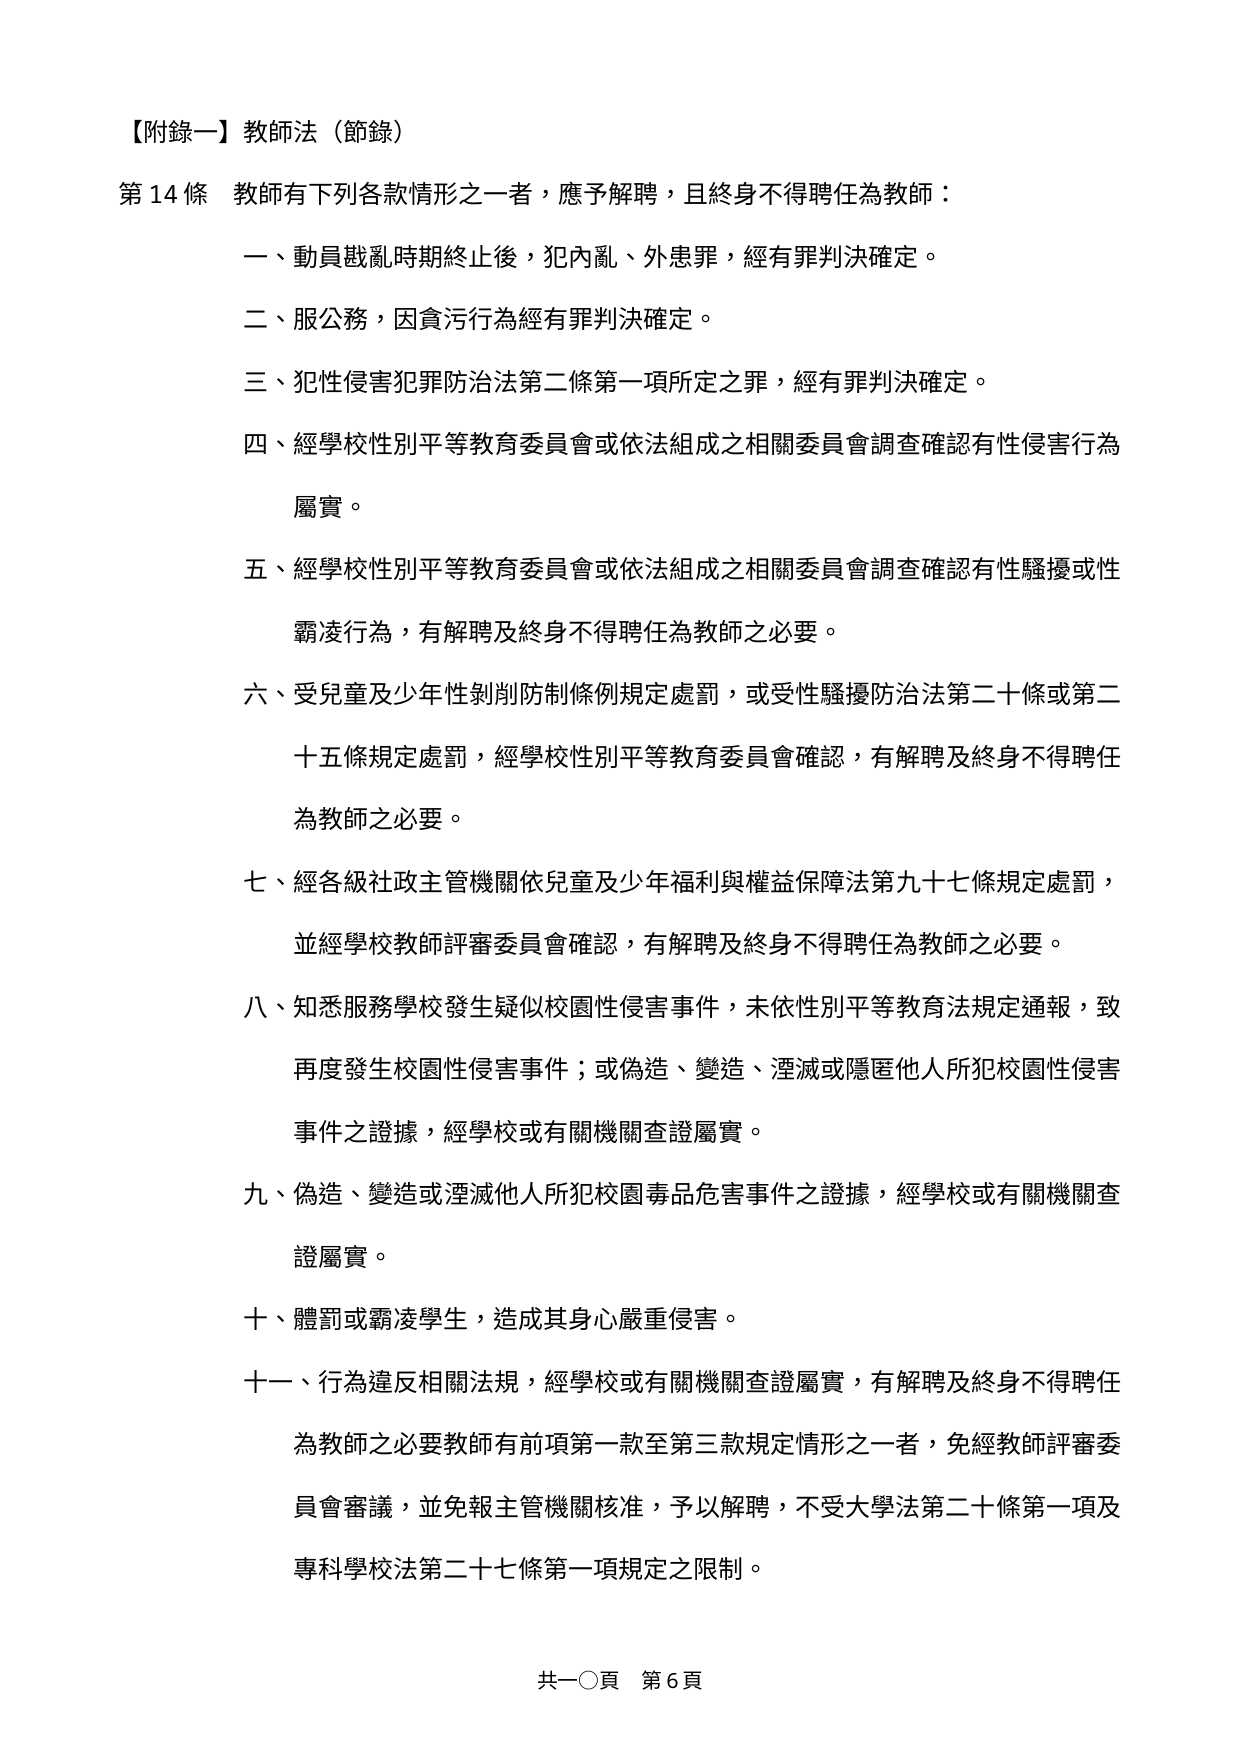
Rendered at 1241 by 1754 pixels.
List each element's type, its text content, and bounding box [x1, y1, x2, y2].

text 八、知悉服務學校發生疑似校園性侵害事件，未依性別平等教育法規定通報，致再度發生校園性侵害事件；或偽造、變造、湮滅或隱匿他人所犯校園性侵害事件之證據，經學校或有關機關查證屬實。 [243, 963, 1122, 1151]
text 四、經學校性別平等教育委員會或依法組成之相關委員會調查確認有性侵害行為屬實。 [243, 401, 1122, 526]
text 二、服公務，因貪污行為經有罪判決確定。 [243, 276, 1122, 338]
text 七、經各級社政主管機關依兒童及少年福利與權益保障法第九十七條規定處罰，並經學校教師評審委員會確認，有解聘及終身不得聘任為教師之必要。 [243, 838, 1122, 963]
text 五、經學校性別平等教育委員會或依法組成之相關委員會調查確認有性騷擾或性霸凌行為，有解聘及終身不得聘任為教師之必要。 [243, 526, 1122, 651]
text 九、偽造、變造或湮滅他人所犯校園毒品危害事件之證據，經學校或有關機關查證屬實。 [243, 1151, 1122, 1276]
text 十、體罰或霸凌學生，造成其身心嚴重侵害。 [243, 1276, 1122, 1338]
text 一、動員戡亂時期終止後，犯內亂、外患罪，經有罪判決確定。 [243, 213, 1122, 276]
text 第14條 教師有下列各款情形之一者，應予解聘，且終身不得聘任為教師： [118, 151, 1122, 213]
text 六、受兒童及少年性剝削防制條例規定處罰，或受性騷擾防治法第二十條或第二十五條規定處罰，經學校性別平等教育委員會確認，有解聘及終身不得聘任為教師之必要。 [243, 651, 1122, 838]
text 三、犯性侵害犯罪防治法第二條第一項所定之罪，經有罪判決確定。 [243, 338, 1122, 401]
text 【附錄一】教師法（節錄） [118, 88, 1122, 151]
text 十一、行為違反相關法規，經學校或有關機關查證屬實，有解聘及終身不得聘任為教師之必要教師有前項第一款至第三款規定情形之一者，免經教師評審委員會審議，並免報主管機關核准，予以解聘，不受大學法第二十條第一項及專科學校法第二十七條第一項規定之限制。 [243, 1338, 1122, 1588]
